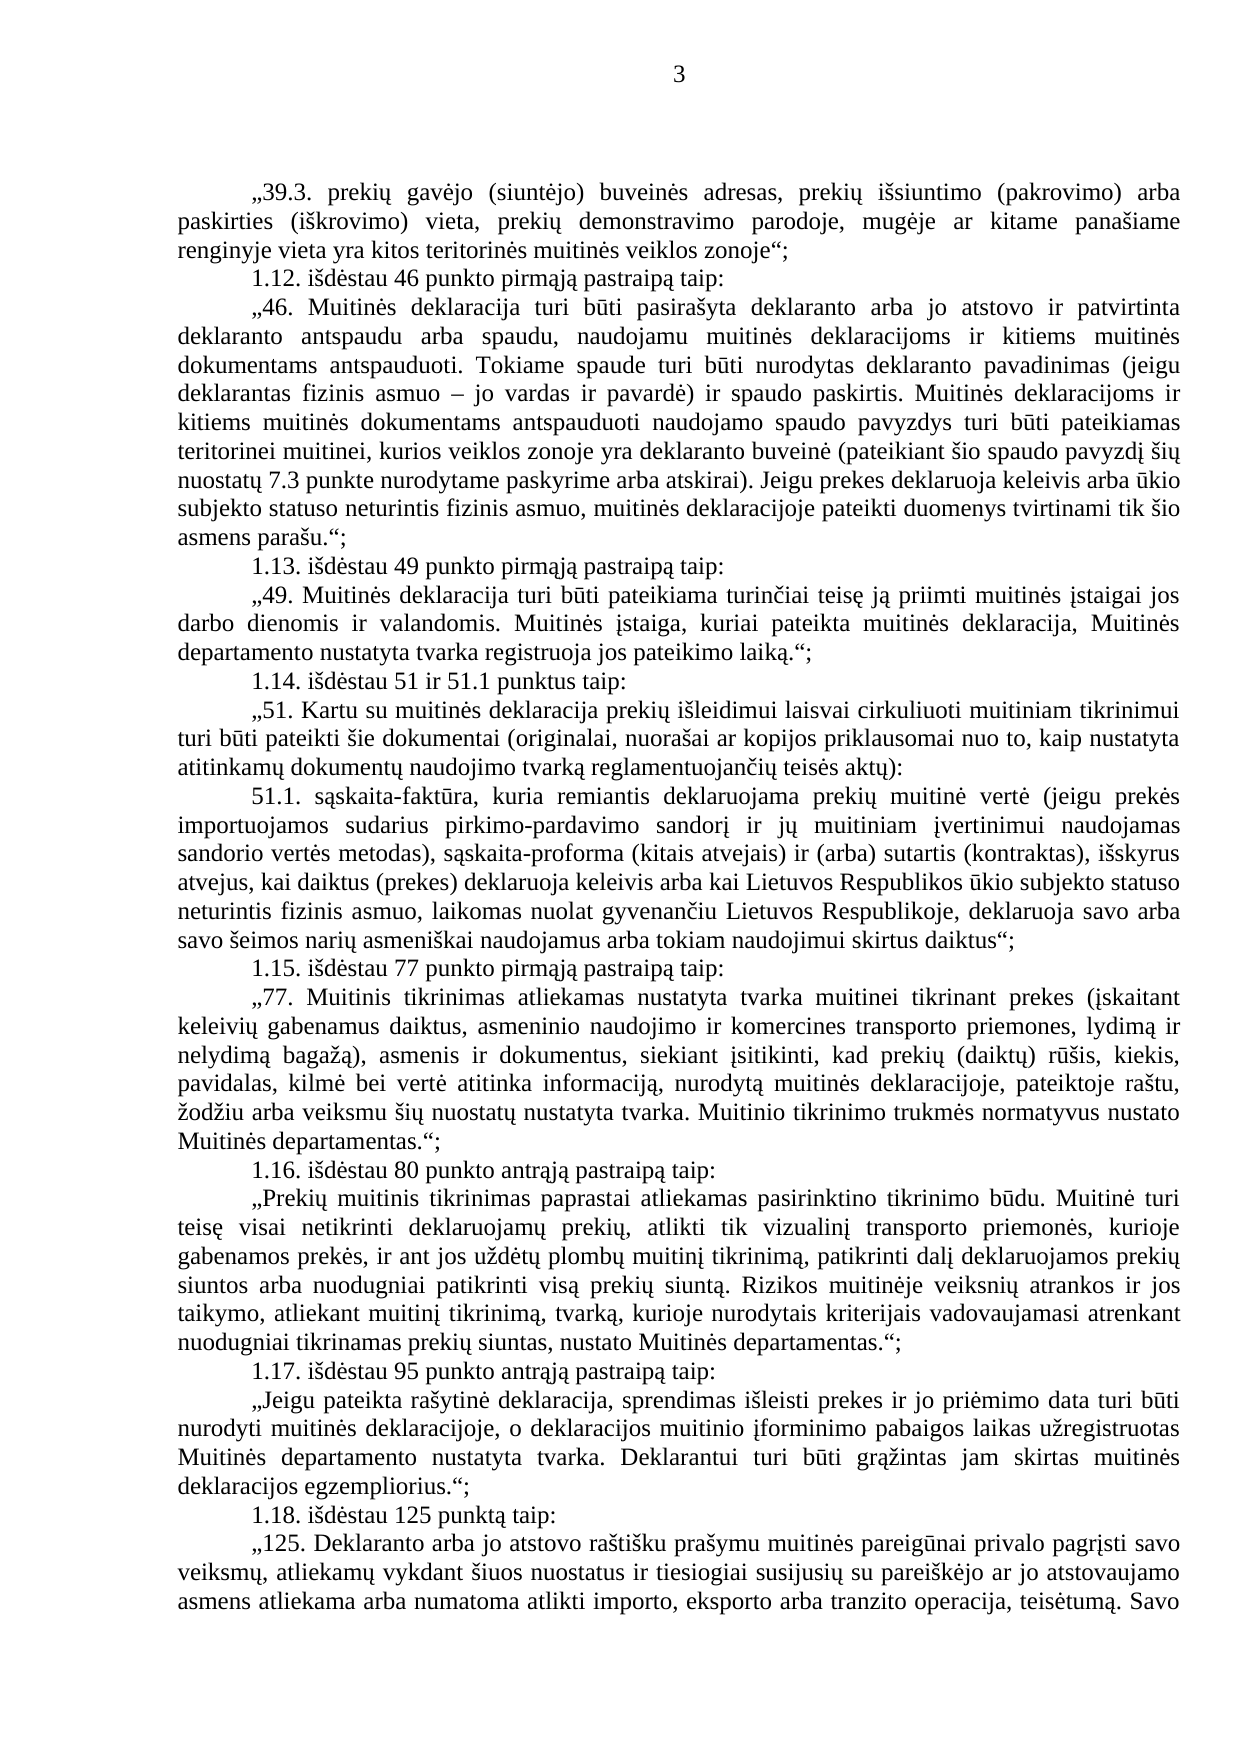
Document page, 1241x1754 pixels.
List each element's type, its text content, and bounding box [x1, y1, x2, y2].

text „77. Muitinis tikrinimas atliekamas nustatyta tvarka muitinei tikrinant prekes (įskaitant keleivių gabenamus daiktus, asmeninio naudojimo ir komercines transporto priemones, lydimą ir nelydimą bagažą), asmenis ir dokumentus, siekiant įsitikinti, kad prekių (daiktų) rūšis, kiekis, pavidalas, kilmė bei vertė atitinka informaciją, nurodytą muitinės deklaracijoje, pateiktoje raštu, žodžiu arba veiksmu šių nuostatų nustatyta tvarka. Muitinio tikrinimo trukmės normatyvus nustato Muitinės departamentas.“; [177, 982, 1181, 1155]
text „125. Deklaranto arba jo atstovo raštišku prašymu muitinės pareigūnai privalo pagrįsti savo veiksmų, atliekamų vykdant šiuos nuostatus ir tiesiogiai susijusių su pareiškėjo ar jo atstovaujamo asmens atliekama arba numatoma atlikti importo, eksporto arba tranzito operacija, teisėtumą. Savo [177, 1528, 1181, 1615]
text „46. Muitinės deklaracija turi būti pasirašyta deklaranto arba jo atstovo ir patvirtinta deklaranto antspaudu arba spaudu, naudojamu muitinės deklaracijoms ir kitiems muitinės dokumentams antspauduoti. Tokiame spaude turi būti nurodytas deklaranto pavadinimas (jeigu deklarantas fizinis asmuo – jo vardas ir pavardė) ir spaudo paskirtis. Muitinės deklaracijoms ir kitiems muitinės dokumentams antspauduoti naudojamo spaudo pavyzdys turi būti pateikiamas teritorinei muitinei, kurios veiklos zonoje yra deklaranto buveinė (pateikiant šio spaudo pavyzdį šių nuostatų 7.3 punkte nurodytame paskyrime arba atskirai). Jeigu prekes deklaruoja keleivis arba ūkio subjekto statuso neturintis fizinis asmuo, muitinės deklaracijoje pateikti duomenys tvirtinami tik šio asmens parašu.“; [177, 292, 1181, 551]
text „51. Kartu su muitinės deklaracija prekių išleidimui laisvai cirkuliuoti muitiniam tikrinimui turi būti pateikti šie dokumentai (originalai, nuorašai ar kopijos priklausomai nuo to, kaip nustatyta atitinkamų dokumentų naudojimo tvarką reglamentuojančių teisės aktų): [177, 695, 1181, 781]
text 1.17. išdėstau 95 punkto antrąją pastraipą taip: [177, 1356, 1181, 1385]
text 1.14. išdėstau 51 ir 51.1 punktus taip: [177, 666, 1181, 695]
text 1.18. išdėstau 125 punktą taip: [177, 1500, 1181, 1528]
text 1.16. išdėstau 80 punkto antrąją pastraipą taip: [177, 1155, 1181, 1183]
text „Jeigu pateikta rašytinė deklaracija, sprendimas išleisti prekes ir jo priėmimo data turi būti nurodyti muitinės deklaracijoje, o deklaracijos muitinio įforminimo pabaigos laikas užregistruotas Muitinės departamento nustatyta tvarka. Deklarantui turi būti grąžintas jam skirtas muitinės deklaracijos egzempliorius.“; [177, 1385, 1181, 1500]
text 1.13. išdėstau 49 punkto pirmąją pastraipą taip: [177, 551, 1181, 580]
text „39.3. prekių gavėjo (siuntėjo) buveinės adresas, prekių išsiuntimo (pakrovimo) arba paskirties (iškrovimo) vieta, prekių demonstravimo parodoje, mugėje ar kitame panašiame renginyje vieta yra kitos teritorinės muitinės veiklos zonoje“; [177, 177, 1181, 263]
text „Prekių muitinis tikrinimas paprastai atliekamas pasirinktino tikrinimo būdu. Muitinė turi teisę visai netikrinti deklaruojamų prekių, atlikti tik vizualinį transporto priemonės, kurioje gabenamos prekės, ir ant jos uždėtų plombų muitinį tikrinimą, patikrinti dalį deklaruojamos prekių siuntos arba nuodugniai patikrinti visą prekių siuntą. Rizikos muitinėje veiksnių atrankos ir jos taikymo, atliekant muitinį tikrinimą, tvarką, kurioje nurodytais kriterijais vadovaujamasi atrenkant nuodugniai tikrinamas prekių siuntas, nustato Muitinės departamentas.“; [177, 1183, 1181, 1356]
text 1.15. išdėstau 77 punkto pirmąją pastraipą taip: [177, 953, 1181, 982]
text 51.1. sąskaita-faktūra, kuria remiantis deklaruojama prekių muitinė vertė (jeigu prekės importuojamos sudarius pirkimo-pardavimo sandorį ir jų muitiniam įvertinimui naudojamas sandorio vertės metodas), sąskaita-proforma (kitais atvejais) ir (arba) sutartis (kontraktas), išskyrus atvejus, kai daiktus (prekes) deklaruoja keleivis arba kai Lietuvos Respublikos ūkio subjekto statuso neturintis fizinis asmuo, laikomas nuolat gyvenančiu Lietuvos Respublikoje, deklaruoja savo arba savo šeimos narių asmeniškai naudojamus arba tokiam naudojimui skirtus daiktus“; [177, 781, 1181, 953]
text „49. Muitinės deklaracija turi būti pateikiama turinčiai teisę ją priimti muitinės įstaigai jos darbo dienomis ir valandomis. Muitinės įstaiga, kuriai pateikta muitinės deklaracija, Muitinės departamento nustatyta tvarka registruoja jos pateikimo laiką.“; [177, 580, 1181, 666]
text 1.12. išdėstau 46 punkto pirmąją pastraipą taip: [177, 263, 1181, 292]
